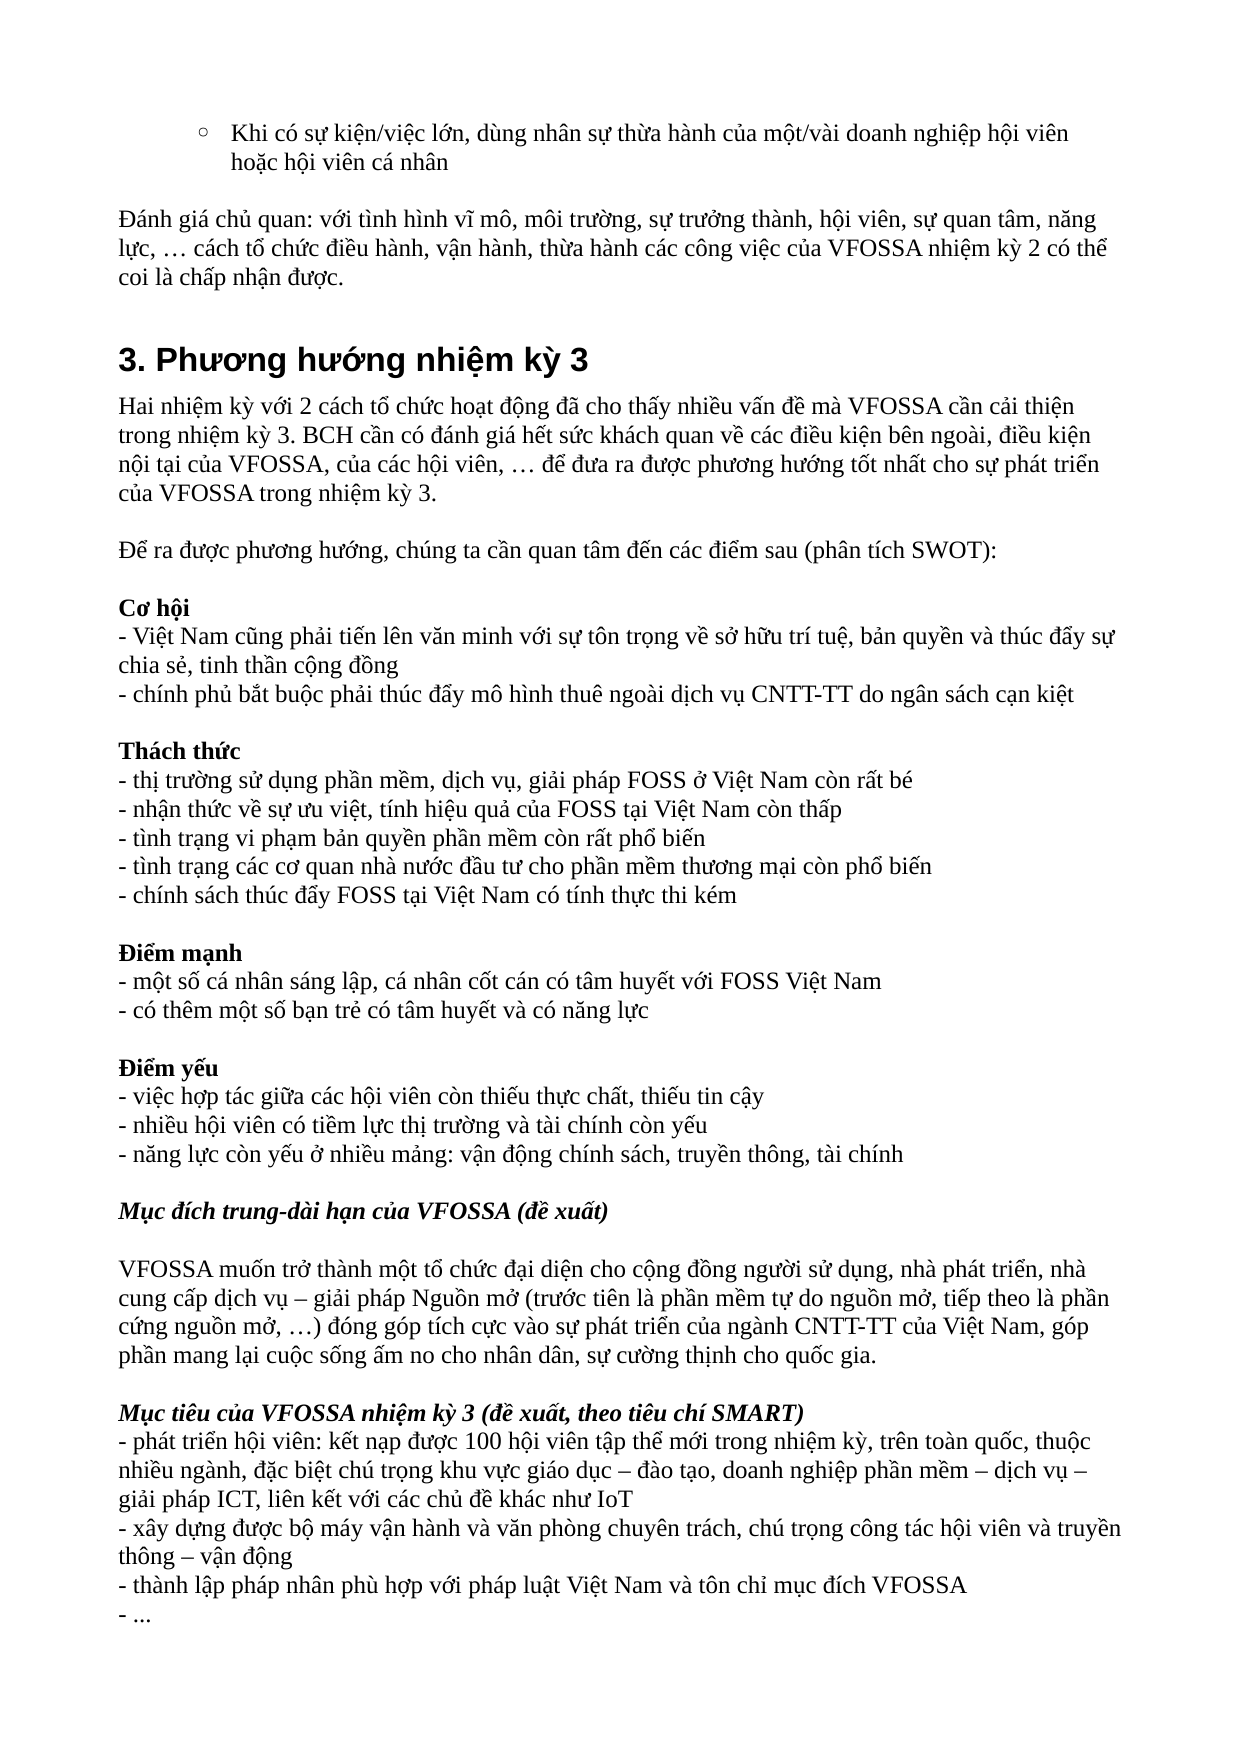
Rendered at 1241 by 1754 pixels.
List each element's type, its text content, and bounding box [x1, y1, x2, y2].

text - năng lực còn yếu ở nhiều mảng: vận động chính sách, truyền thông, tài chính [118, 1139, 1122, 1168]
text - tình trạng các cơ quan nhà nước đầu tư cho phần mềm thương mại còn phổ biến [118, 851, 1122, 880]
text - Việt Nam cũng phải tiến lên văn minh với sự tôn trọng về sở hữu trí tuệ, bản quyền và thúc đẩy sự chia sẻ, tinh thần cộng đồng [118, 621, 1122, 679]
subtitle 3. Phương hướng nhiệm kỳ 3 [118, 340, 1122, 379]
text Hai nhiệm kỳ với 2 cách tổ chức hoạt động đã cho thấy nhiều vấn đề mà VFOSSA cần cải thiện trong nhiệm kỳ 3. BCH cần có đánh giá hết sức khách quan về các điều kiện bên ngoài, điều kiện nội tại của VFOSSA, của các hội viên, … để đưa ra được phương hướng tốt nhất cho sự phát triển của VFOSSA trong nhiệm kỳ 3. [118, 391, 1122, 506]
text - thị trường sử dụng phần mềm, dịch vụ, giải pháp FOSS ở Việt Nam còn rất bé [118, 765, 1122, 794]
text Cơ hội [118, 593, 1122, 621]
text Thách thức [118, 736, 1122, 765]
text VFOSSA muốn trở thành một tổ chức đại diện cho cộng đồng người sử dụng, nhà phát triển, nhà cung cấp dịch vụ – giải pháp Nguồn mở (trước tiên là phần mềm tự do nguồn mở, tiếp theo là phần cứng nguồn mở, …) đóng góp tích cực vào sự phát triển của ngành CNTT-TT của Việt Nam, góp phần mang lại cuộc sống ấm no cho nhân dân, sự cường thịnh cho quốc gia. [118, 1254, 1122, 1369]
text - chính phủ bắt buộc phải thúc đẩy mô hình thuê ngoài dịch vụ CNTT-TT do ngân sách cạn kiệt [118, 679, 1122, 708]
text Điểm yếu [118, 1053, 1122, 1081]
text - có thêm một số bạn trẻ có tâm huyết và có năng lực [118, 995, 1122, 1024]
text Mục đích trung-dài hạn của VFOSSA (đề xuất) [118, 1196, 1122, 1225]
text Điểm mạnh [118, 938, 1122, 966]
text - nhiều hội viên có tiềm lực thị trường và tài chính còn yếu [118, 1110, 1122, 1139]
text - thành lập pháp nhân phù hợp với pháp luật Việt Nam và tôn chỉ mục đích VFOSSA [118, 1570, 1122, 1599]
text - việc hợp tác giữa các hội viên còn thiếu thực chất, thiếu tin cậy [118, 1081, 1122, 1110]
text Để ra được phương hướng, chúng ta cần quan tâm đến các điểm sau (phân tích SWOT): [118, 535, 1122, 564]
text Đánh giá chủ quan: với tình hình vĩ mô, môi trường, sự trưởng thành, hội viên, sự quan tâm, năng lực, … cách tổ chức điều hành, vận hành, thừa hành các công việc của VFOSSA nhiệm kỳ 2 có thể coi là chấp nhận được. [118, 204, 1122, 291]
list Khi có sự kiện/việc lớn, dùng nhân sự thừa hành của một/vài doanh nghiệp hội viên hoặc hội viên cá nhân [193, 118, 1122, 176]
text - ... [118, 1599, 1122, 1628]
text - nhận thức về sự ưu việt, tính hiệu quả của FOSS tại Việt Nam còn thấp [118, 794, 1122, 823]
text - xây dựng được bộ máy vận hành và văn phòng chuyên trách, chú trọng công tác hội viên và truyền thông – vận động [118, 1513, 1122, 1570]
text - một số cá nhân sáng lập, cá nhân cốt cán có tâm huyết với FOSS Việt Nam [118, 966, 1122, 995]
text - chính sách thúc đẩy FOSS tại Việt Nam có tính thực thi kém [118, 880, 1122, 909]
text Mục tiêu của VFOSSA nhiệm kỳ 3 (đề xuất, theo tiêu chí SMART) [118, 1398, 1122, 1426]
text - phát triển hội viên: kết nạp được 100 hội viên tập thể mới trong nhiệm kỳ, trên toàn quốc, thuộc nhiều ngành, đặc biệt chú trọng khu vực giáo dục – đào tạo, doanh nghiệp phần mềm – dịch vụ – giải pháp ICT, liên kết với các chủ đề khác như IoT [118, 1426, 1122, 1513]
text - tình trạng vi phạm bản quyền phần mềm còn rất phổ biến [118, 823, 1122, 851]
